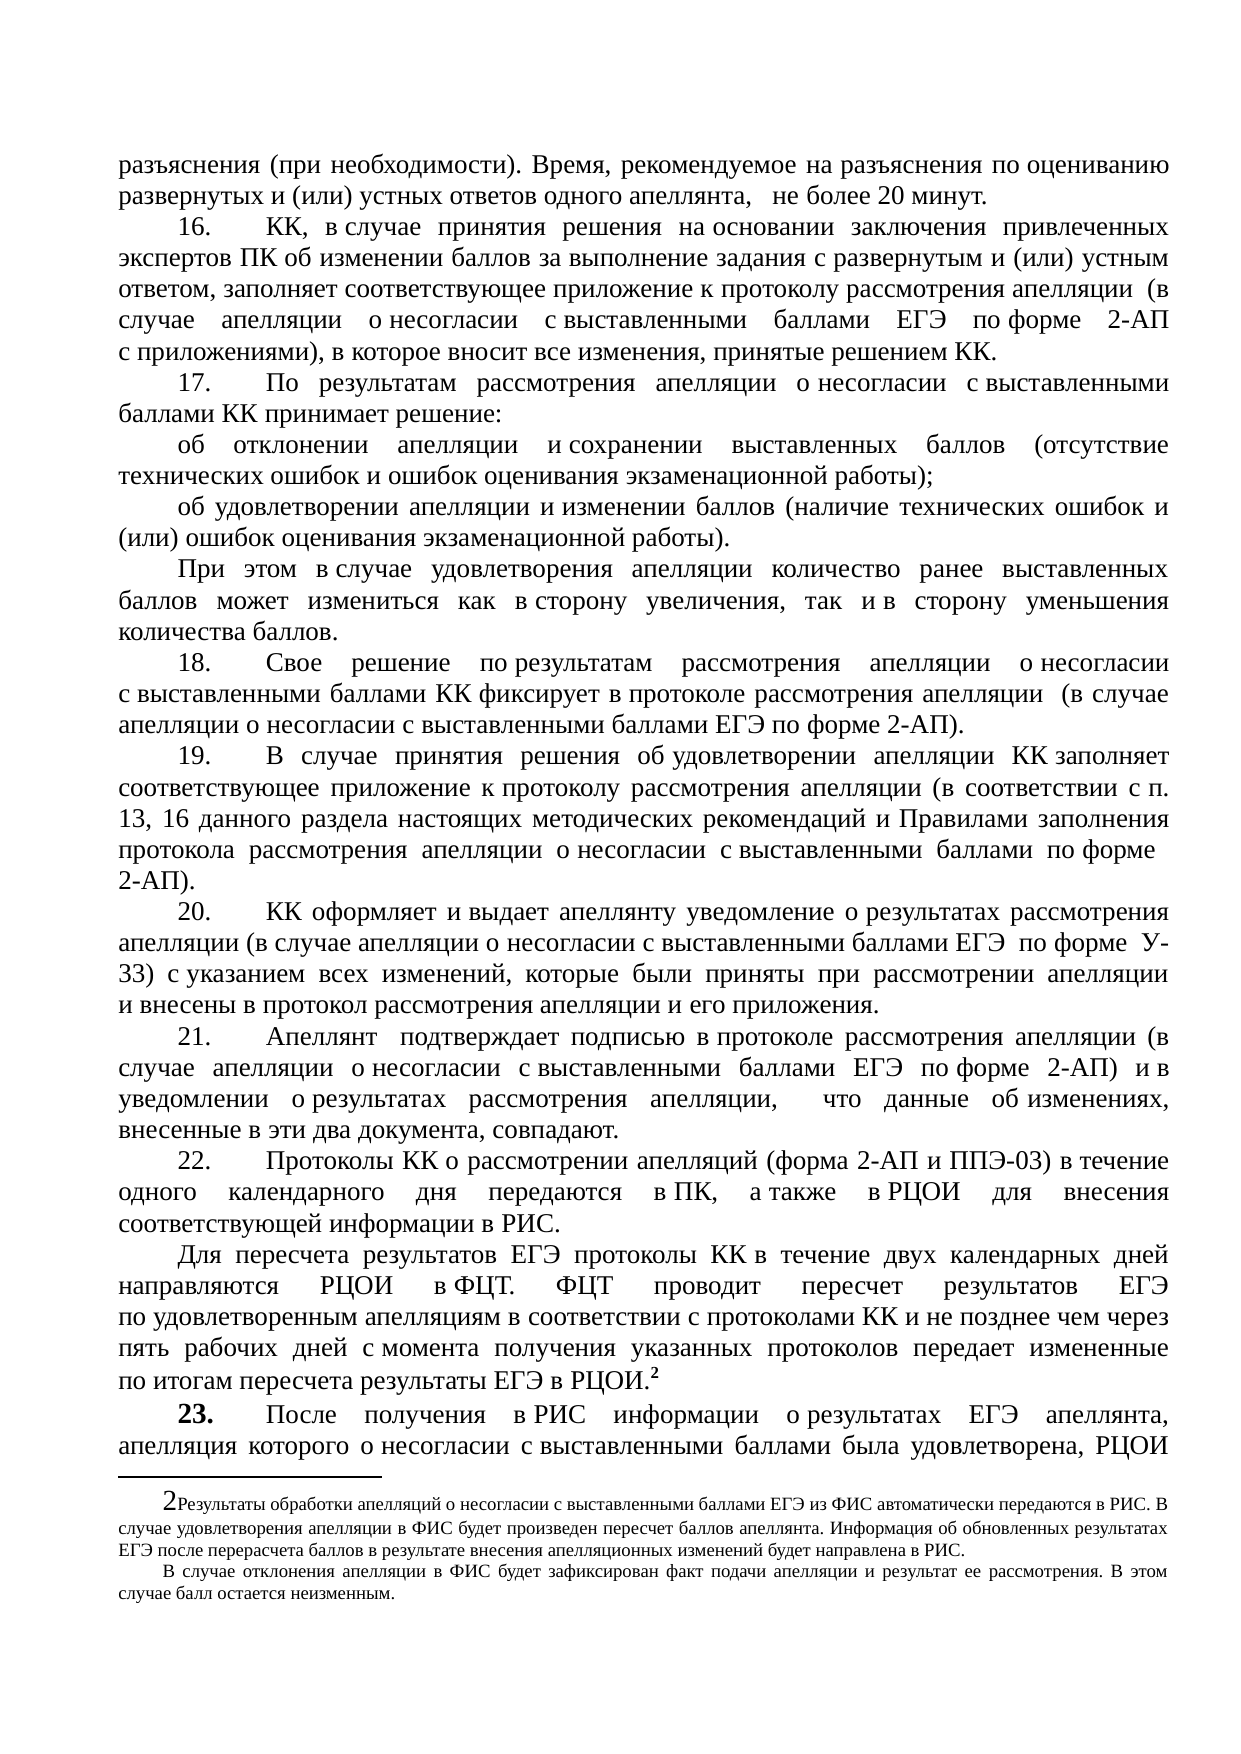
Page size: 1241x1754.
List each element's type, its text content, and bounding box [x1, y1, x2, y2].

list По результатам рассмотрения апелляции о несогласии с выставленными баллами КК принимает решение: [118, 366, 1169, 428]
list После получения в РИС информации о результатах ЕГЭ апеллянта, апелляция которого о несогласии с выставленными баллами была удовлетворена, РЦОИ [118, 1396, 1169, 1461]
text Для пересчета результатов ЕГЭ протоколы КК в течение двух календарных дней направляются РЦОИ в ФЦТ. ФЦТ проводит пересчет результатов ЕГЭ по удовлетворенным апелляциям в соответствии с протоколами КК и не позднее чем через пять рабочих дней с момента получения указанных протоколов передает измененные по итогам пересчета результаты ЕГЭ в РЦОИ. [118, 1238, 1169, 1396]
text об удовлетворении апелляции и изменении баллов (наличие технических ошибок и (или) ошибок оценивания экзаменационной работы). [118, 490, 1169, 553]
list В случае принятия решения об удовлетворении апелляции КК заполняет соответствующее приложение к протоколу рассмотрения апелляции (в соответствии с п. 13, 16 данного раздела настоящих методических рекомендаций и Правилами заполнения протокола рассмотрения апелляции о несогласии с выставленными баллами по форме 2-АП). [118, 739, 1169, 895]
list Протоколы КК о рассмотрении апелляций (форма 2-АП и ППЭ-03) в течение одного календарного дня передаются в ПК, а также в РЦОИ для внесения соответствующей информации в РИС. [118, 1144, 1169, 1238]
list разъяснения (при необходимости). Время, рекомендуемое на разъяснения по оцениванию развернутых и (или) устных ответов одного апеллянта, не более 20 минут. [118, 148, 1169, 210]
text При этом в случае удовлетворения апелляции количество ранее выставленных баллов может измениться как в сторону увеличения, так и в сторону уменьшения количества баллов. [118, 553, 1169, 646]
list Апеллянт подтверждает подписью в протоколе рассмотрения апелляции (в случае апелляции о несогласии с выставленными баллами ЕГЭ по форме 2-АП) и в уведомлении о результатах рассмотрения апелляции, что данные об изменениях, внесенные в эти два документа, совпадают. [118, 1020, 1169, 1144]
text Результаты обработки апелляций о несогласии с выставленными баллами ЕГЭ из ФИС автоматически передаются в РИС. В случае удовлетворения апелляции в ФИС будет произведен пересчет баллов апеллянта. Информация об обновленных результатах ЕГЭ после перерасчета баллов в результате внесения апелляционных изменений будет направлена в РИС. [118, 1483, 1169, 1560]
text об отклонении апелляции и сохранении выставленных баллов (отсутствие технических ошибок и ошибок оценивания экзаменационной работы); [118, 428, 1169, 490]
list КК оформляет и выдает апеллянту уведомление о результатах рассмотрения апелляции (в случае апелляции о несогласии с выставленными баллами ЕГЭ по форме У-33) с указанием всех изменений, которые были приняты при рассмотрении апелляции и внесены в протокол рассмотрения апелляции и его приложения. [118, 895, 1169, 1020]
list КК, в случае принятия решения на основании заключения привлеченных экспертов ПК об изменении баллов за выполнение задания с развернутым и (или) устным ответом, заполняет соответствующее приложение к протоколу рассмотрения апелляции (в случае апелляции о несогласии с выставленными баллами ЕГЭ по форме 2-АП с приложениями), в которое вносит все изменения, принятые решением КК. [118, 210, 1169, 366]
list В случае отклонения апелляции в ФИС будет зафиксирован факт подачи апелляции и результат ее рассмотрения. В этом случае балл остается неизменным. [118, 1560, 1169, 1603]
list Свое решение по результатам рассмотрения апелляции о несогласии с выставленными баллами КК фиксирует в протоколе рассмотрения апелляции (в случае апелляции о несогласии с выставленными баллами ЕГЭ по форме 2-АП). [118, 646, 1169, 739]
